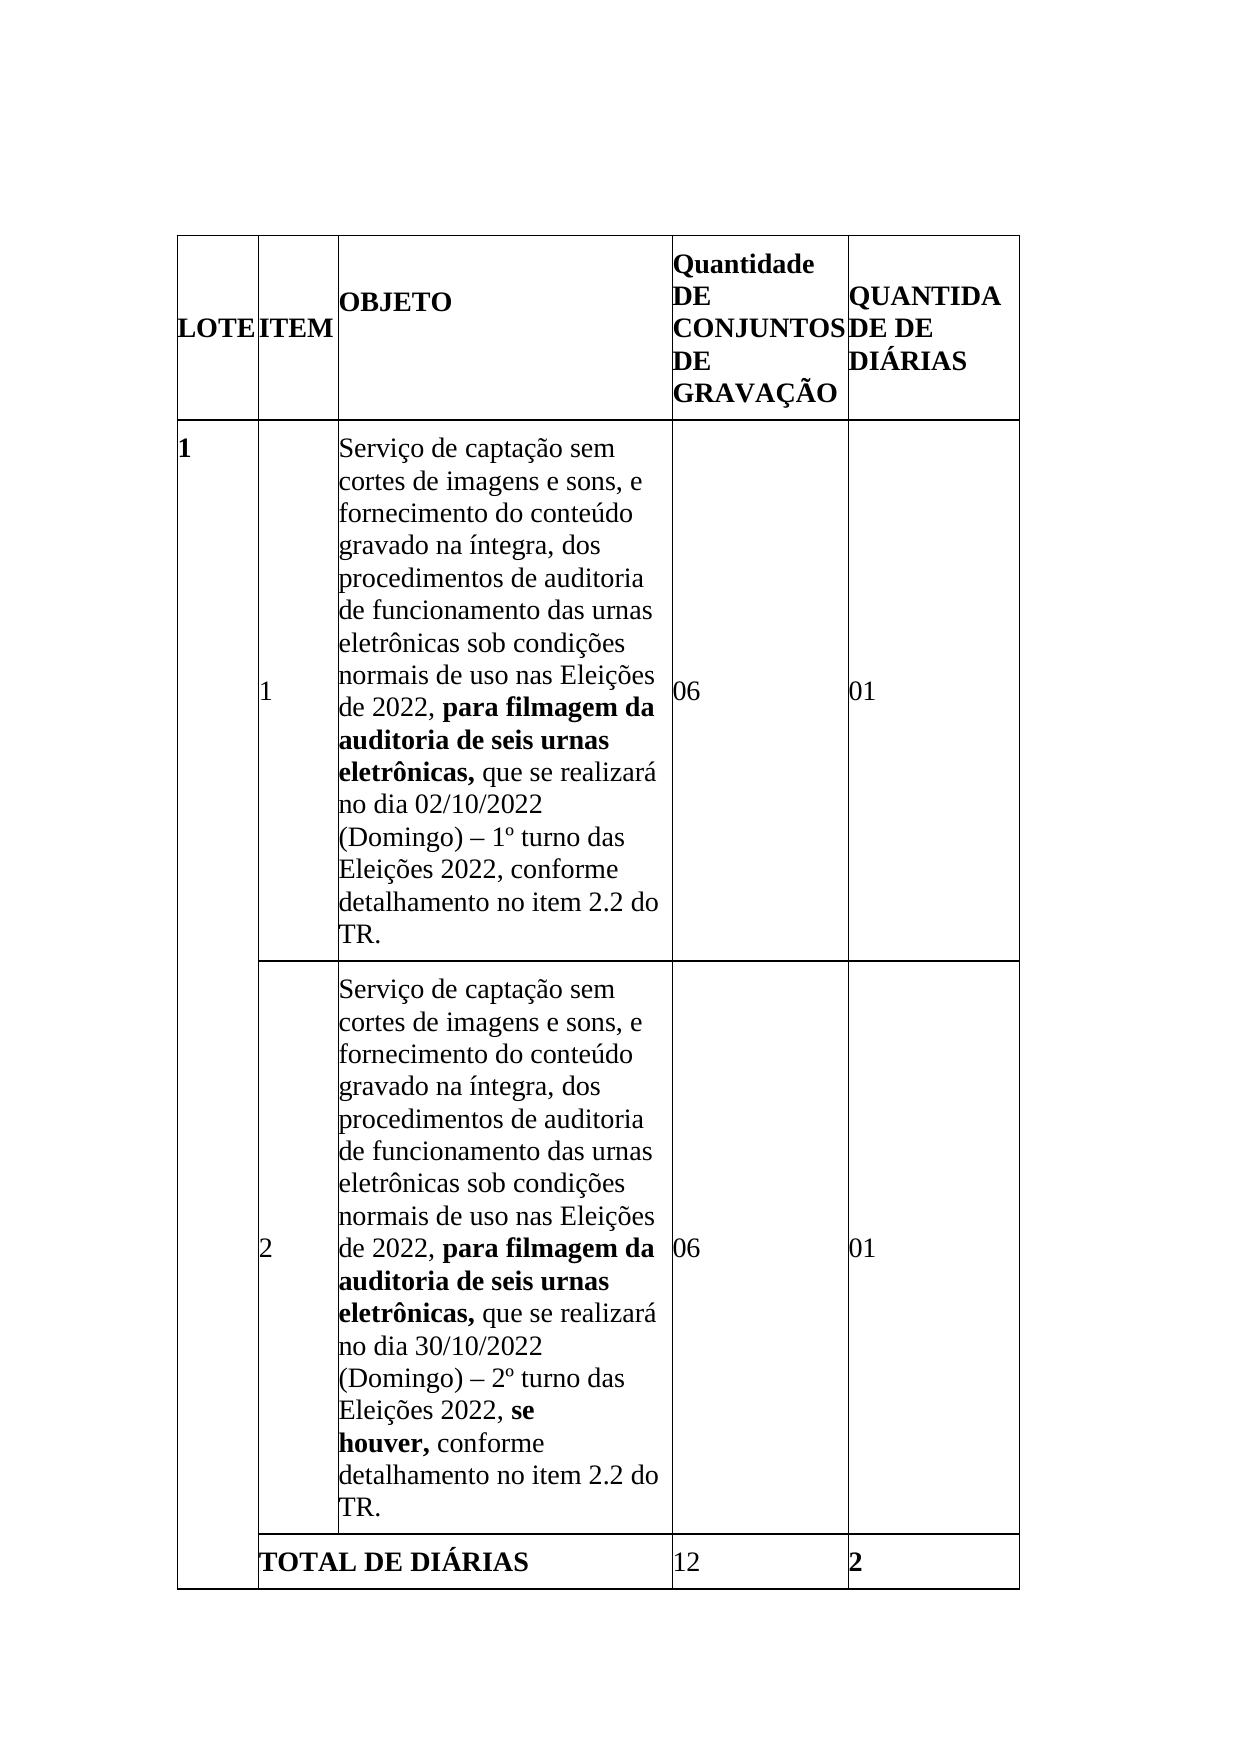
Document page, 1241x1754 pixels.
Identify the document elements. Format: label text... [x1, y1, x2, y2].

table_cell 01 [849, 421, 1019, 960]
table_header OBJETO [339, 236, 672, 419]
table_cell 1 [259, 421, 338, 960]
table_header LOTE [178, 236, 258, 419]
table_header QUANTIDADE DE DIÁRIAS [849, 236, 1019, 419]
table_cell TOTAL DE DIÁRIAS [259, 1535, 672, 1588]
table_cell 1 [178, 421, 258, 1588]
table_cell 12 [673, 1535, 848, 1588]
table_header Quantidade DE CONJUNTOS DE GRAVAÇÃO [673, 236, 848, 419]
table_cell 2 [259, 962, 338, 1533]
table_cell 2 [849, 1535, 1019, 1588]
table_cell Serviço de captação sem cortes de imagens e sons, e fornecimento do conteúdo gravado na íntegra, dos procedimentos de auditoria de funcionamento das urnas eletrônicas sob condições normais de uso nas Eleições de 2022, para filmagem da auditoria de seis urnas eletrônicas, que se realizará no dia 02/10/2022 (Domingo) – 1º turno das Eleições 2022, conforme detalhamento no item 2.2 do TR. [339, 421, 672, 960]
table_cell 01 [849, 962, 1019, 1533]
table_header ITEM [259, 236, 338, 419]
table_cell 06 [673, 962, 848, 1533]
table_cell 06 [673, 421, 848, 960]
table_cell Serviço de captação sem cortes de imagens e sons, e fornecimento do conteúdo gravado na íntegra, dos procedimentos de auditoria de funcionamento das urnas eletrônicas sob condições normais de uso nas Eleições de 2022, para filmagem da auditoria de seis urnas eletrônicas, que se realizará no dia 30/10/2022 (Domingo) – 2º turno das Eleições 2022, se houver, conforme detalhamento no item 2.2 do TR. [339, 962, 672, 1533]
